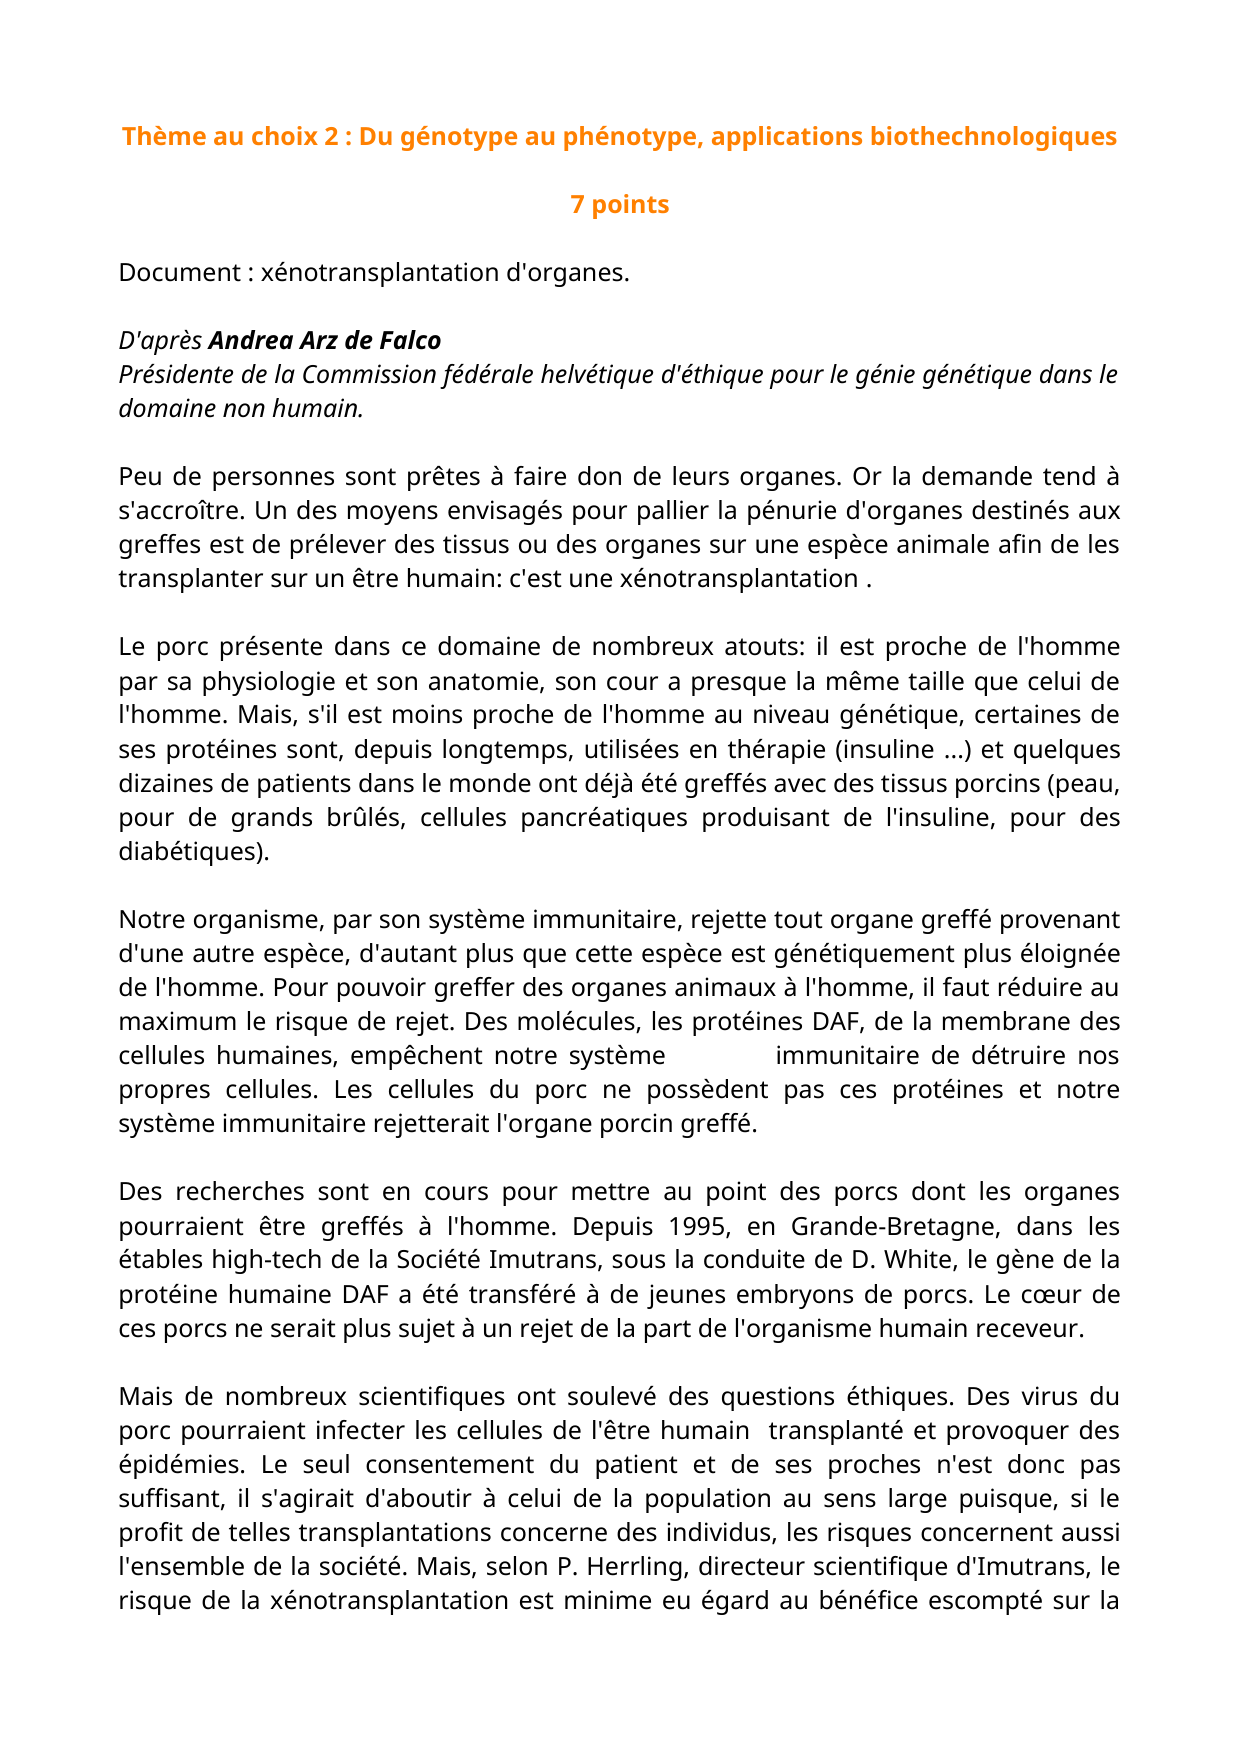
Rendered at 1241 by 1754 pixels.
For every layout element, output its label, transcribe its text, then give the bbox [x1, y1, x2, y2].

text Peu de personnes sont prêtes à faire don de leurs organes. Or la demande tend à s'accroître. Un des moyens envisagés pour pallier la pénurie d'organes destinés aux greffes est de prélever des tissus ou des organes sur une espèce animale afin de les transplanter sur un être humain: c'est une xénotransplantation . [118, 459, 1122, 595]
text Des recherches sont en cours pour mettre au point des porcs dont les organes pourraient être greffés à l'homme. Depuis 1995, en Grande-Bretagne, dans les étables high-tech de la Société Imutrans, sous la conduite de D. White, le gène de la protéine humaine DAF a été transféré à de jeunes embryons de porcs. Le cœur de ces porcs ne serait plus sujet à un rejet de la part de l'organisme humain receveur. [118, 1174, 1122, 1344]
text Document : xénotransplantation d'organes. [118, 254, 1122, 288]
text 7 points [118, 186, 1122, 220]
text Le porc présente dans ce domaine de nombreux atouts: il est proche de l'homme par sa physiologie et son anatomie, son cour a presque la même taille que celui de l'homme. Mais, s'il est moins proche de l'homme au niveau génétique, certaines de ses protéines sont, depuis longtemps, utilisées en thérapie (insuline ...) et quelques dizaines de patients dans le monde ont déjà été greffés avec des tissus porcins (peau, pour de grands brûlés, cellules pancréatiques produisant de l'insuline, pour des diabétiques). [118, 629, 1122, 867]
text Mais de nombreux scientifiques ont soulevé des questions éthiques. Des virus du porc pourraient infecter les cellules de l'être humain transplanté et provoquer des épidémies. Le seul consentement du patient et de ses proches n'est donc pas suffisant, il s'agirait d'aboutir à celui de la population au sens large puisque, si le profit de telles transplantations concerne des individus, les risques concernent aussi l'ensemble de la société. Mais, selon P. Herrling, directeur scientifique d'Imutrans, le risque de la xénotransplantation est minime eu égard au bénéfice escompté sur la [118, 1378, 1122, 1617]
text Notre organisme, par son système immunitaire, rejette tout organe greffé provenant d'une autre espèce, d'autant plus que cette espèce est génétiquement plus éloignée de l'homme. Pour pouvoir greffer des organes animaux à l'homme, il faut réduire au maximum le risque de rejet. Des molécules, les protéines DAF, de la membrane des cellules humaines, empêchent notre système immunitaire de détruire nos propres cellules. Les cellules du porc ne possèdent pas ces protéines et notre système immunitaire rejetterait l'organe porcin greffé. [118, 902, 1122, 1140]
title Thème au choix 2 : Du génotype au phénotype, applications biothechnologiques [118, 118, 1122, 152]
text Présidente de la Commission fédérale helvétique d'éthique pour le génie génétique dans le domaine non humain. [118, 357, 1122, 425]
text D'après Andrea Arz de Falco [118, 322, 1122, 357]
